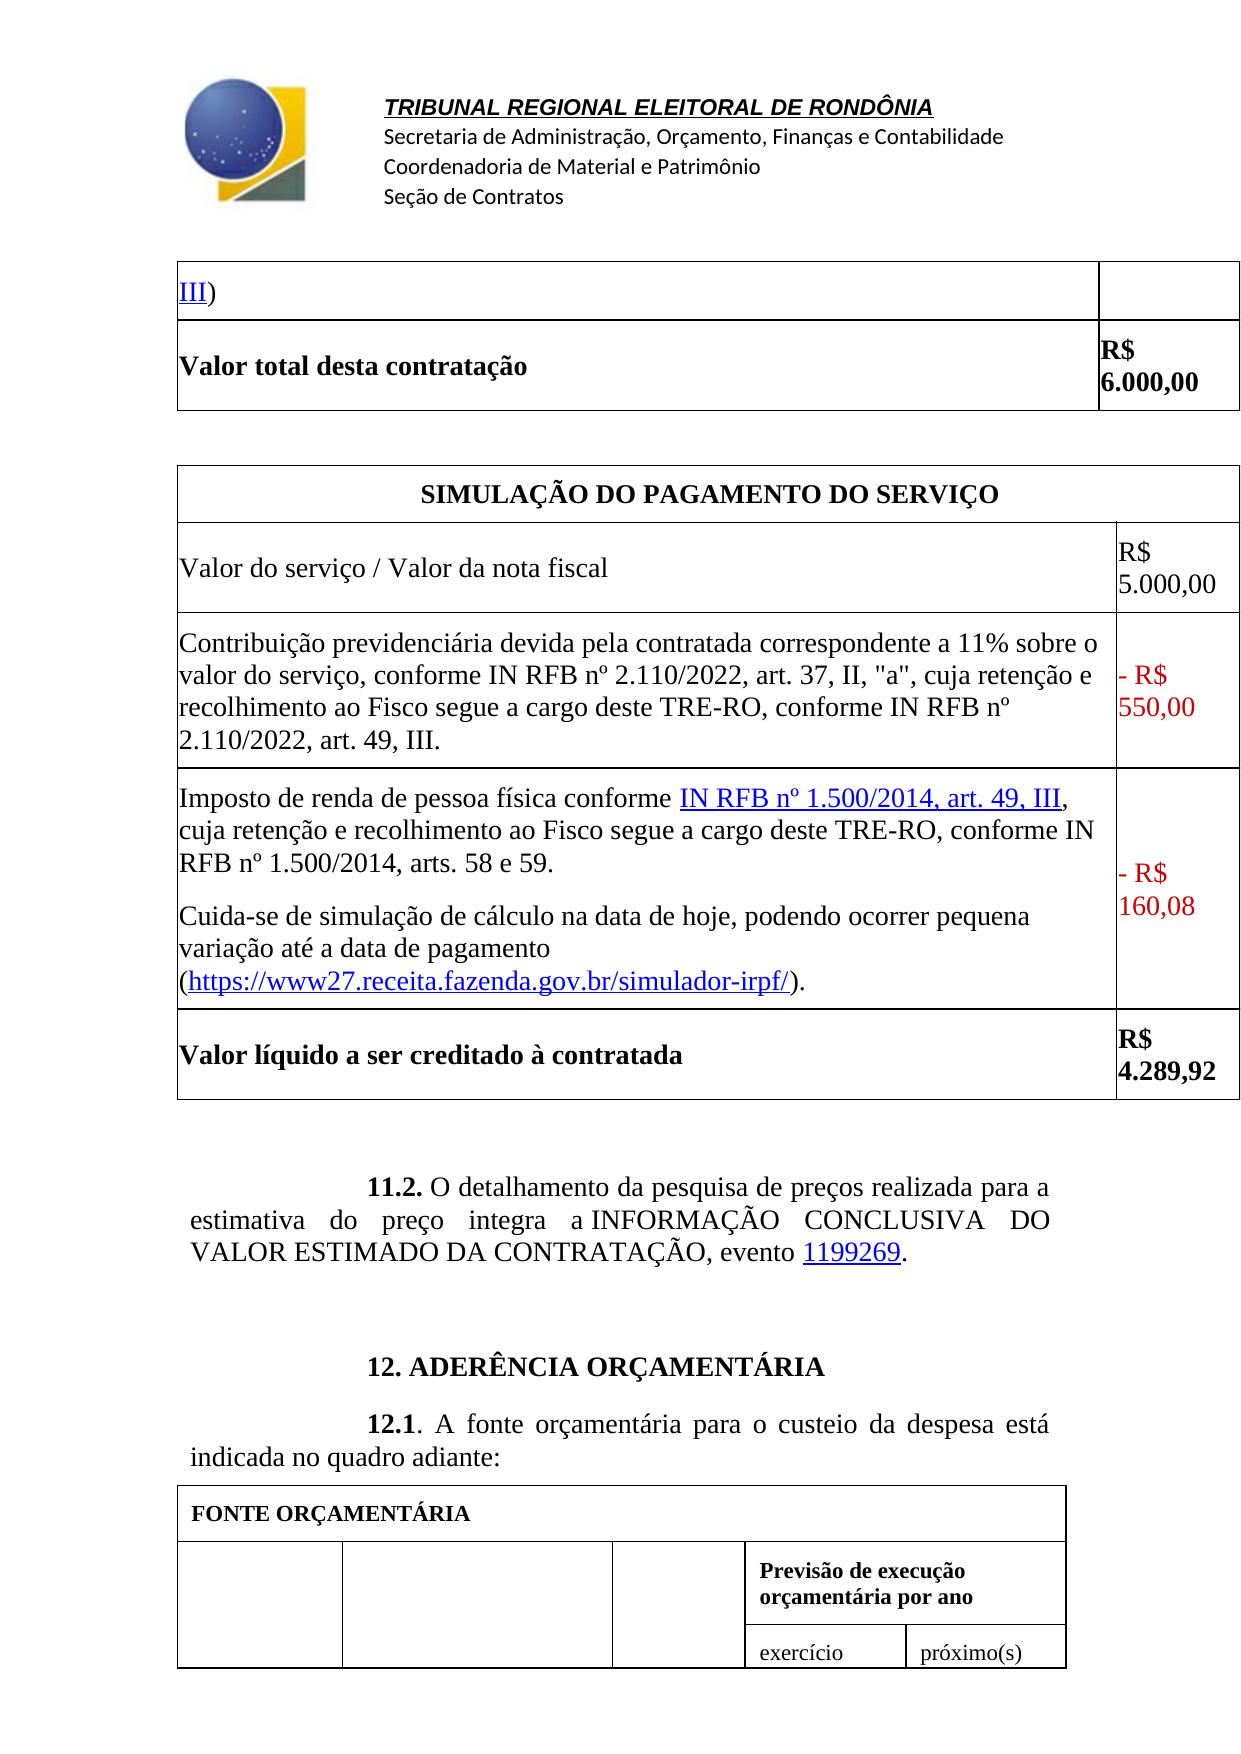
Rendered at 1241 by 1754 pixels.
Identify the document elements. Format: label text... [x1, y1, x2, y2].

table_cell Valor total desta contratação [178, 321, 1098, 409]
table_cell [613, 1542, 744, 1667]
table_cell Valor do serviço / Valor da nota fiscal [178, 523, 1116, 612]
table_cell exercício [746, 1625, 905, 1667]
table_cell Valor líquido a ser creditado à contratada [178, 1010, 1116, 1099]
table_cell Imposto de renda de pessoa física conforme IN RFB nº 1.500/2014, art. 49, III, cuja retenção e recolhimento ao Fisco segue a cargo deste TRE-RO, conforme IN RFB nº 1.500/2014, arts. 58 e 59. Cuida-se de simulação de cálculo na data de hoje, podendo ocorrer pequena variação até a data de pagamento (https://www27.receita.fazenda.gov.br/simulador-irpf/). [178, 769, 1116, 1008]
table_cell [178, 1542, 342, 1667]
text 12. ADERÊNCIA ORÇAMENTÁRIA [190, 1350, 1051, 1382]
table_cell Contribuição previdenciária devida pela contratada correspondente a 11% sobre o valor do serviço, conforme IN RFB nº 2.110/2022, art. 37, II, "a", cuja retenção e recolhimento ao Fisco segue a cargo deste TRE-RO, conforme IN RFB nº 2.110/2022, art. 49, III. [178, 613, 1116, 767]
table_cell R$ 5.000,00 [1117, 523, 1239, 612]
text 12.1. A fonte orçamentária para o custeio da despesa está indicada no quadro adiante: [190, 1407, 1051, 1472]
table_cell Previsão de execução orçamentária por ano [746, 1542, 1065, 1623]
table_cell - R$ 160,08 [1117, 769, 1239, 1008]
table_cell [1100, 262, 1239, 319]
table_cell R$ 6.000,00 [1100, 321, 1239, 409]
table_cell Item de despesa do planejamento orçamentário [343, 1542, 612, 1667]
table_header FONTE ORÇAMENTÁRIA [178, 1486, 1065, 1541]
table_cell - R$ 550,00 [1117, 613, 1239, 767]
table_cell próximo(s) [907, 1625, 1065, 1667]
table_header SIMULAÇÃO DO PAGAMENTO DO SERVIÇO [178, 466, 1239, 521]
table_cell III) [178, 262, 1098, 319]
table_cell R$ 4.289,92 [1117, 1010, 1239, 1099]
text 11.2. O detalhamento da pesquisa de preços realizada para a estimativa do preço integra a INFORMAÇÃO CONCLUSIVA DO VALOR ESTIMADO DA CONTRATAÇÃO, evento 1199269. [190, 1170, 1051, 1267]
